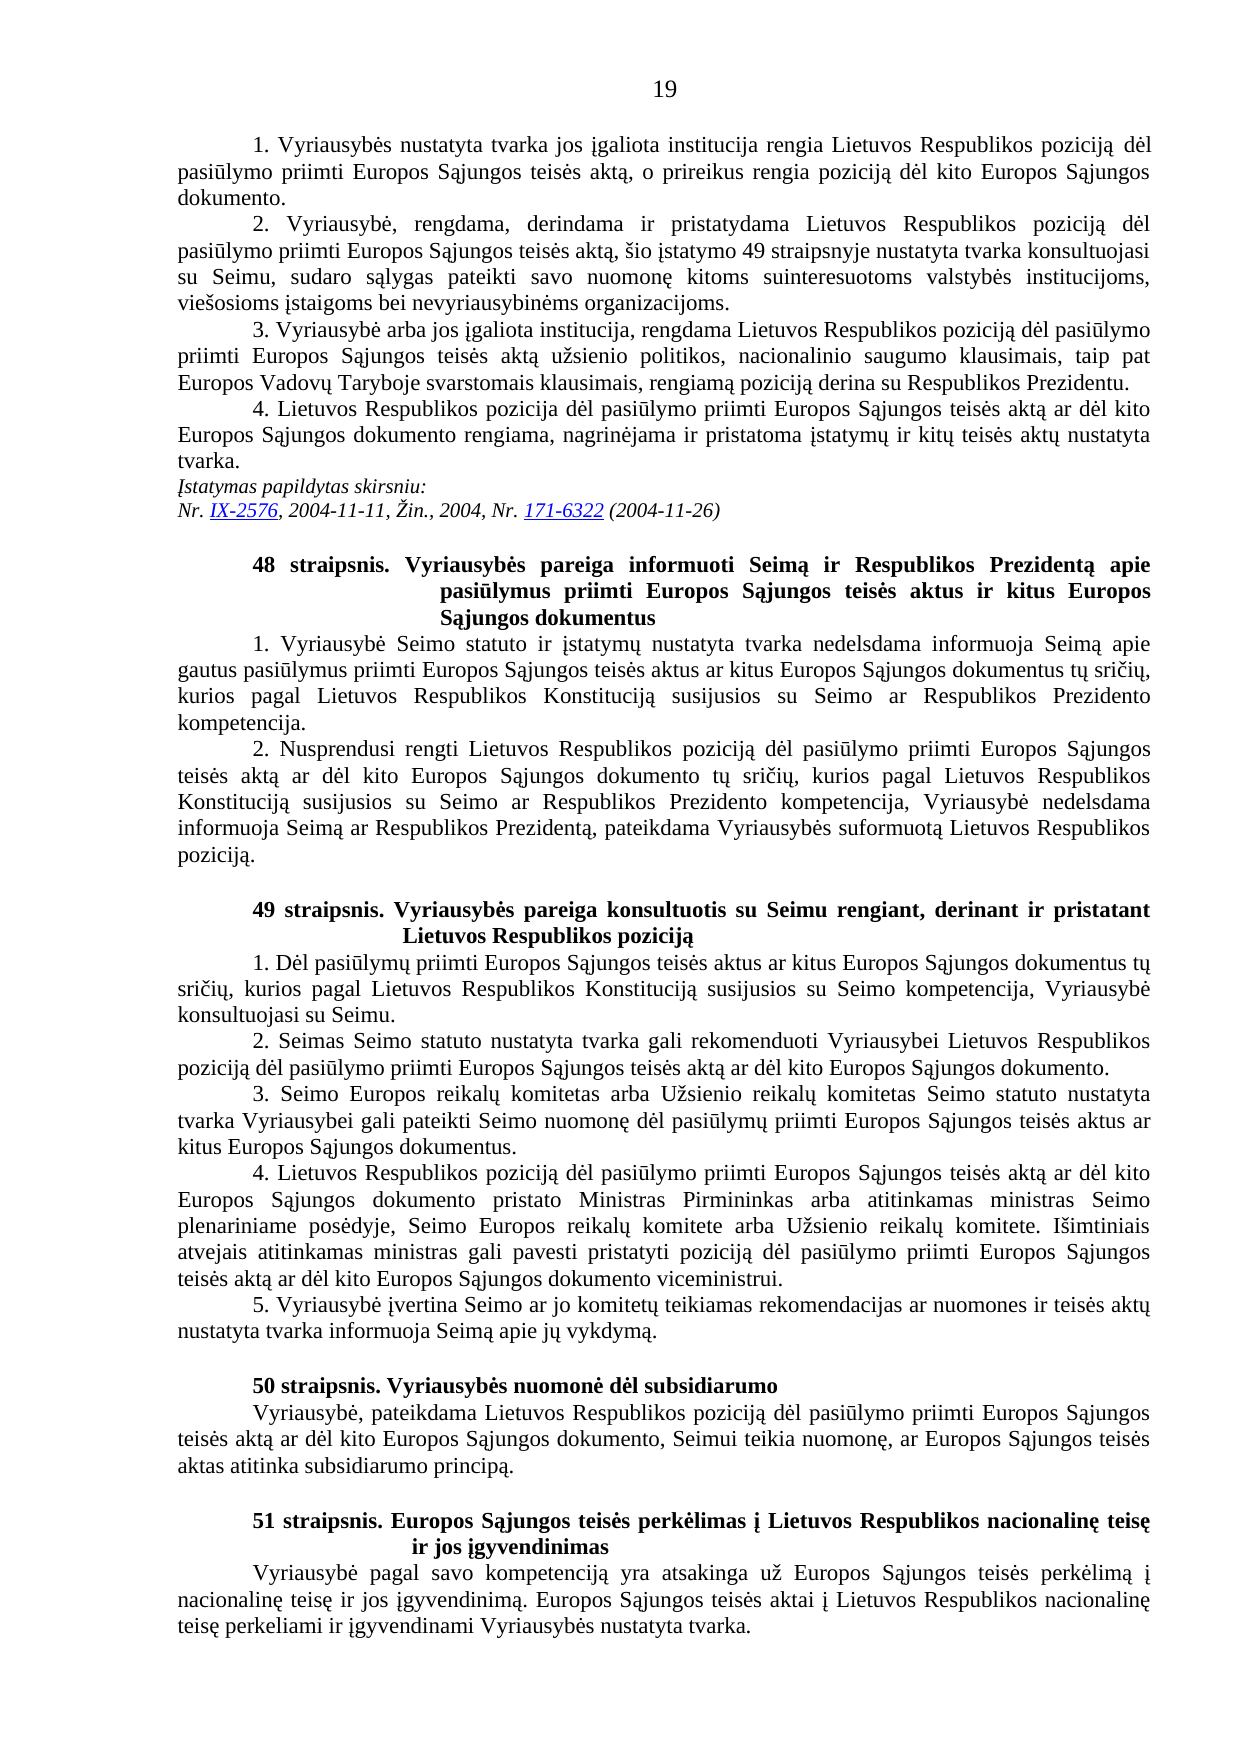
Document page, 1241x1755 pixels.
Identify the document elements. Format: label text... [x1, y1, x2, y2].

text 3. Vyriausybė arba jos įgaliota institucija, rengdama Lietuvos Respublikos poziciją dėl pasiūlymo priimti Europos Sąjungos teisės aktą užsienio politikos, nacionalinio saugumo klausimais, taip pat Europos Vadovų Taryboje svarstomais klausimais, rengiamą poziciją derina su Respublikos Prezidentu. [177, 316, 1152, 395]
text 1. Dėl pasiūlymų priimti Europos Sąjungos teisės aktus ar kitus Europos Sąjungos dokumentus tų sričių, kurios pagal Lietuvos Respublikos Konstituciją susijusios su Seimo kompetencija, Vyriausybė konsultuojasi su Seimu. [177, 948, 1152, 1028]
text Vyriausybė, pateikdama Lietuvos Respublikos poziciją dėl pasiūlymo priimti Europos Sąjungos teisės aktą ar dėl kito Europos Sąjungos dokumento, Seimui teikia nuomonę, ar Europos Sąjungos teisės aktas atitinka subsidiarumo principą. [177, 1399, 1152, 1478]
text 51 straipsnis. Europos Sąjungos teisės perkėlimas į Lietuvos Respublikos nacionalinę teisę ir jos įgyvendinimas [252, 1507, 1152, 1559]
text 48 straipsnis. Vyriausybės pareiga informuoti Seimą ir Respublikos Prezidentą apie pasiūlymus priimti Europos Sąjungos teisės aktus ir kitus Europos Sąjungos dokumentus [252, 551, 1152, 630]
text 2. Nusprendusi rengti Lietuvos Respublikos poziciją dėl pasiūlymo priimti Europos Sąjungos teisės aktą ar dėl kito Europos Sąjungos dokumento tų sričių, kurios pagal Lietuvos Respublikos Konstituciją susijusios su Seimo ar Respublikos Prezidento kompetencija, Vyriausybė nedelsdama informuoja Seimą ar Respublikos Prezidentą, pateikdama Vyriausybės suformuotą Lietuvos Respublikos poziciją. [177, 735, 1152, 867]
text 2. Seimas Seimo statuto nustatyta tvarka gali rekomenduoti Vyriausybei Lietuvos Respublikos poziciją dėl pasiūlymo priimti Europos Sąjungos teisės aktą ar dėl kito Europos Sąjungos dokumento. [177, 1028, 1152, 1080]
text Nr. IX-2576, 2004-11-11, Žin., 2004, Nr. 171-6322 (2004-11-26) [177, 498, 1152, 522]
text 2. Vyriausybė, rengdama, derindama ir pristatydama Lietuvos Respublikos poziciją dėl pasiūlymo priimti Europos Sąjungos teisės aktą, šio įstatymo 49 straipsnyje nustatyta tvarka konsultuojasi su Seimu, sudaro sąlygas pateikti savo nuomonę kitoms suinteresuotoms valstybės institucijoms, viešosioms įstaigoms bei nevyriausybinėms organizacijoms. [177, 210, 1152, 316]
text 50 straipsnis. Vyriausybės nuomonė dėl subsidiarumo [177, 1373, 1152, 1399]
text 4. Lietuvos Respublikos poziciją dėl pasiūlymo priimti Europos Sąjungos teisės aktą ar dėl kito Europos Sąjungos dokumento pristato Ministras Pirmininkas arba atitinkamas ministras Seimo plenariniame posėdyje, Seimo Europos reikalų komitete arba Užsienio reikalų komitete. Išimtiniais atvejais atitinkamas ministras gali pavesti pristatyti poziciją dėl pasiūlymo priimti Europos Sąjungos teisės aktą ar dėl kito Europos Sąjungos dokumento viceministrui. [177, 1159, 1152, 1291]
text Vyriausybė pagal savo kompetenciją yra atsakinga už Europos Sąjungos teisės perkėlimą į nacionalinę teisę ir jos įgyvendinimą. Europos Sąjungos teisės aktai į Lietuvos Respublikos nacionalinę teisę perkeliami ir įgyvendinami Vyriausybės nustatyta tvarka. [177, 1559, 1152, 1638]
text 4. Lietuvos Respublikos pozicija dėl pasiūlymo priimti Europos Sąjungos teisės aktą ar dėl kito Europos Sąjungos dokumento rengiama, nagrinėjama ir pristatoma įstatymų ir kitų teisės aktų nustatyta tvarka. [177, 395, 1152, 474]
text 1. Vyriausybė Seimo statuto ir įstatymų nustatyta tvarka nedelsdama informuoja Seimą apie gautus pasiūlymus priimti Europos Sąjungos teisės aktus ar kitus Europos Sąjungos dokumentus tų sričių, kurios pagal Lietuvos Respublikos Konstituciją susijusios su Seimo ar Respublikos Prezidento kompetencija. [177, 630, 1152, 735]
text 3. Seimo Europos reikalų komitetas arba Užsienio reikalų komitetas Seimo statuto nustatyta tvarka Vyriausybei gali pateikti Seimo nuomonę dėl pasiūlymų priimti Europos Sąjungos teisės aktus ar kitus Europos Sąjungos dokumentus. [177, 1080, 1152, 1159]
text 49 straipsnis. Vyriausybės pareiga konsultuotis su Seimu rengiant, derinant ir pristatant Lietuvos Respublikos poziciją [252, 896, 1152, 948]
text 1. Vyriausybės nustatyta tvarka jos įgaliota institucija rengia Lietuvos Respublikos poziciją dėl pasiūlymo priimti Europos Sąjungos teisės aktą, o prireikus rengia poziciją dėl kito Europos Sąjungos dokumento. [177, 131, 1152, 210]
text 5. Vyriausybė įvertina Seimo ar jo komitetų teikiamas rekomendacijas ar nuomones ir teisės aktų nustatyta tvarka informuoja Seimą apie jų vykdymą. [177, 1291, 1152, 1344]
text Įstatymas papildytas skirsniu: [177, 474, 1152, 498]
